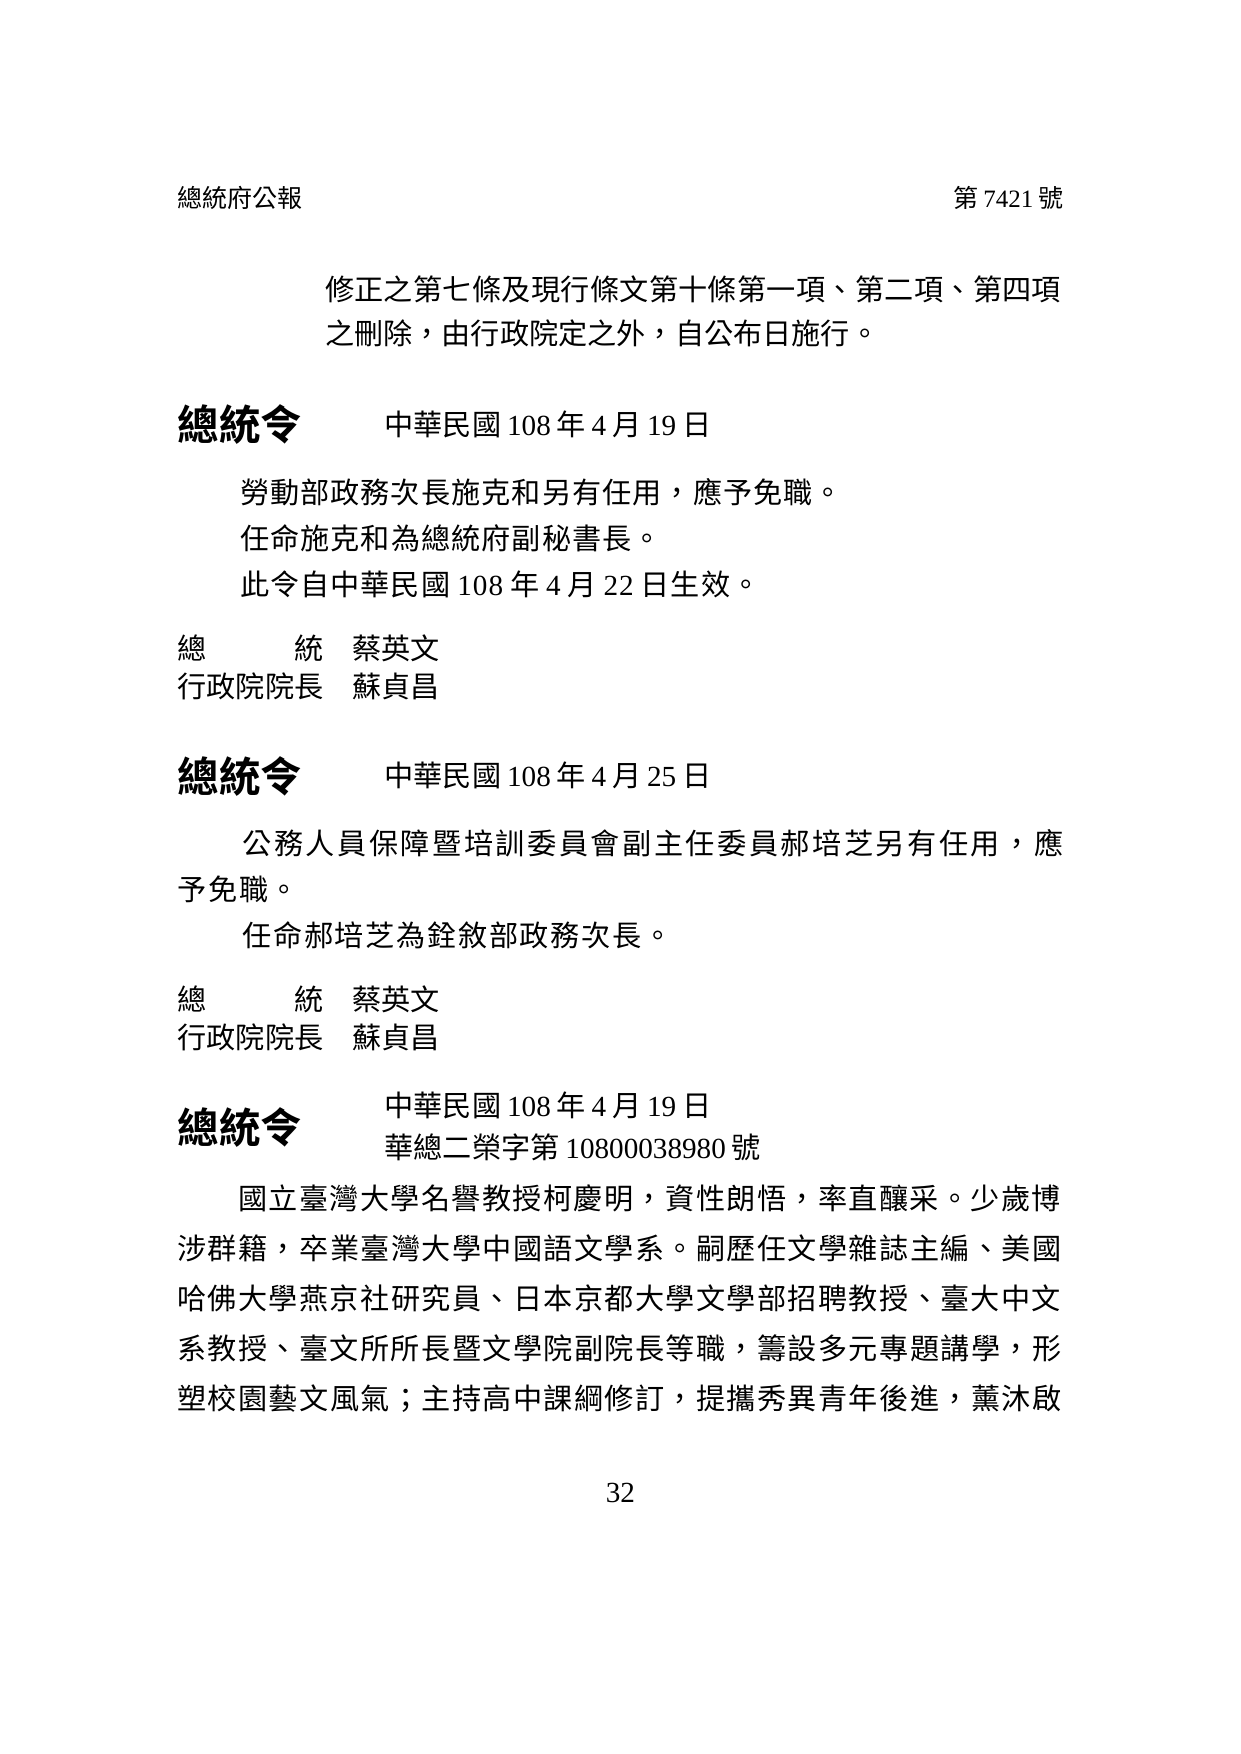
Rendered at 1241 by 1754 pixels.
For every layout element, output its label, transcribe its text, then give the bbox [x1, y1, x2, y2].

table_header 總統令 [174, 730, 381, 818]
text 總 統 蔡英文 行政院院長 蘇貞昌 [177, 629, 1063, 704]
text 此令自中華民國108年4月22日生效。 [177, 559, 1063, 604]
table_header 總統令 [174, 1081, 381, 1169]
text 修正之第七條及現行條文第十條第一項、第二項、第四項之刪除，由行政院定之外，自公布日施行。 [177, 266, 1063, 353]
text 勞動部政務次長施克和另有任用，應予免職。 [177, 467, 1063, 513]
text 國立臺灣大學名譽教授柯慶明，資性朗悟，率直釀采。少歲博涉群籍，卒業臺灣大學中國語文學系。嗣歷任文學雜誌主編、美國哈佛大學燕京社研究員、日本京都大學文學部招聘教授、臺大中文系教授、臺文所所長暨文學院副院長等職，籌設多元專題講學，形塑校園藝文風氣；主持高中課綱修訂，提攜秀異青年後進，薰沐啟迪，絳帳春風；陶鎔鼓鑄，沾溉棫樸。公餘勤攄著作，兼擅散文、評論與詩詞，尤以《臺灣現代文學的視野》、《柯慶明論文學》暨《省思札記》等撰述，精專歐美新批評理論，詮釋文本意涵宏旨；裒輯經典文章雅篇，體現創作美學面向，極慮高研，饒富哲理；透古通今，思路獨闢。曾榮獲五四獎、文學評論獎等殊譽，墨池筆塚，儒林共仰。綜其生平，盡瘁百年樹人之教育志業，拓展臺灣文學之闡究範疇，杏壇翰苑，蓬島聿昭。遽聞溘謝，彌深軫悼，應予明令褒揚，用示政府崇念碩彥之至意。 [177, 1169, 1063, 1419]
text 總 統 蔡英文 行政院院長 蘇貞昌 [177, 981, 1063, 1056]
table_header 中華民國108年4月25日 [381, 730, 877, 818]
table_header 中華民國108年4月19日 華總二榮字第10800038980號 [381, 1081, 877, 1169]
text 任命郝培芝為銓敘部政務次長。 [177, 910, 1063, 956]
table_header 中華民國108年4月19日 [381, 378, 877, 467]
text 任命施克和為總統府副秘書長。 [177, 513, 1063, 559]
text 公務人員保障暨培訓委員會副主任委員郝培芝另有任用，應予免職。 [177, 818, 1063, 910]
table_header 總統令 [174, 378, 381, 467]
